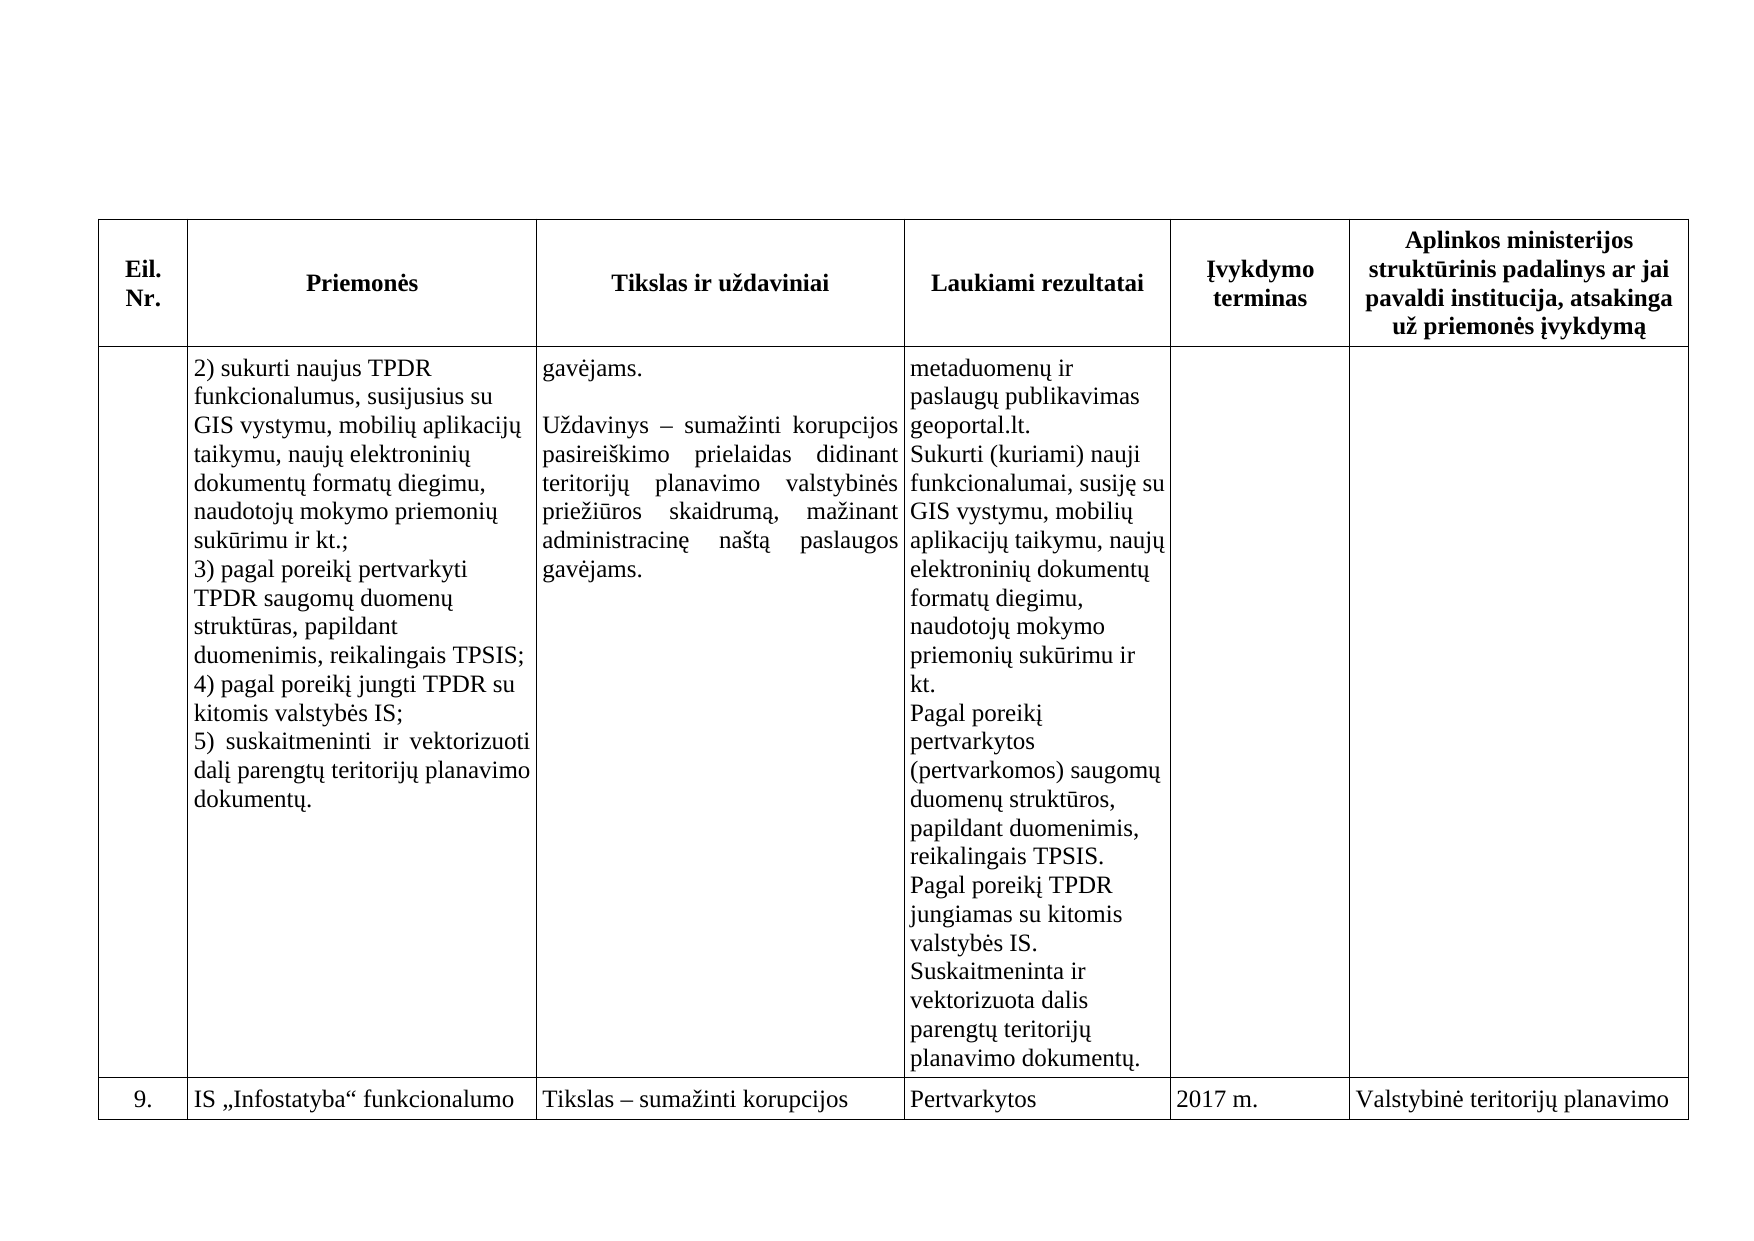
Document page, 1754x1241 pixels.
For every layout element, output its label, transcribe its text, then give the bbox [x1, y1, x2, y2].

table_cell [1689, 346, 1694, 1077]
table_cell [1171, 347, 1349, 1077]
table_cell 2017 m. [1171, 1078, 1349, 1118]
table_header Tikslas ir uždaviniai [537, 220, 904, 346]
table_header Priemonės [188, 220, 536, 346]
table_header Įvykdymo terminas [1171, 220, 1349, 346]
table_header Aplinkos ministerijos struktūrinis padalinys ar jai pavaldi institucija, atsakinga už priemonės įvykdymą [1350, 220, 1688, 346]
table_header Eil. Nr. [99, 220, 187, 346]
table_cell IS „Infostatyba“ funkcionalumo [188, 1078, 536, 1118]
table_cell 9. [99, 1078, 187, 1118]
table_cell gavėjams. Uždavinys – sumažinti korupcijos pasireiškimo prielaidas didinant teritorijų planavimo valstybinės priežiūros skaidrumą, mažinant administracinę naštą paslaugos gavėjams. [537, 347, 904, 1077]
table_header [1689, 219, 1694, 346]
table_cell Valstybinė teritorijų planavimo [1350, 1078, 1688, 1118]
table_header Laukiami rezultatai [905, 220, 1170, 346]
table_cell 2) sukurti naujus TPDR funkcionalumus, susijusius su GIS vystymu, mobilių aplikacijų taikymu, naujų elektroninių dokumentų formatų diegimu, naudotojų mokymo priemonių sukūrimu ir kt.; 3) pagal poreikį pertvarkyti TPDR saugomų duomenų struktūras, papildant duomenimis, reikalingais TPSIS; 4) pagal poreikį jungti TPDR su kitomis valstybės IS; 5) suskaitmeninti ir vektorizuoti dalį parengtų teritorijų planavimo dokumentų. [188, 347, 536, 1077]
table_cell Tikslas – sumažinti korupcijos [537, 1078, 904, 1118]
table_cell Pertvarkytos [905, 1078, 1170, 1118]
table_cell [1350, 347, 1688, 1077]
table_cell [99, 347, 187, 1077]
table_cell [1689, 1077, 1694, 1118]
table_cell metaduomenų ir paslaugų publikavimas geoportal.lt. Sukurti (kuriami) nauji funkcionalumai, susiję su GIS vystymu, mobilių aplikacijų taikymu, naujų elektroninių dokumentų formatų diegimu, naudotojų mokymo priemonių sukūrimu ir kt. Pagal poreikį pertvarkytos (pertvarkomos) saugomų duomenų struktūros, papildant duomenimis, reikalingais TPSIS. Pagal poreikį TPDR jungiamas su kitomis valstybės IS. Suskaitmeninta ir vektorizuota dalis parengtų teritorijų planavimo dokumentų. [905, 347, 1170, 1077]
